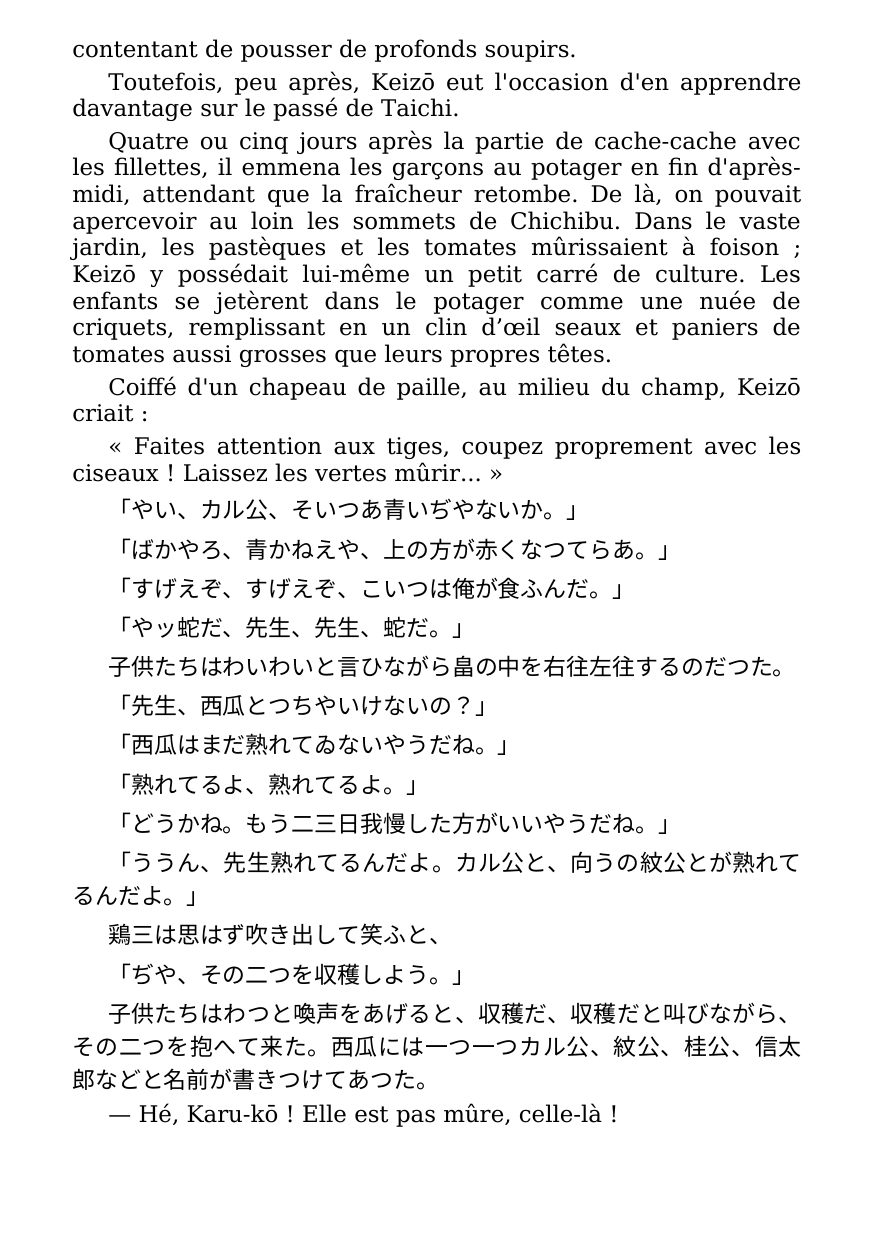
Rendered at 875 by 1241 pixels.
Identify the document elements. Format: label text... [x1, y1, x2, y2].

text 「すげえぞ、すげえぞ、こいつは俺が食ふんだ。」 [72, 571, 802, 604]
text 「ばかやろ、青かねえや、上の方が赤くなつてらあ。」 [72, 532, 802, 565]
text Quatre ou cinq jours après la partie de cache-cache avec les fillettes, il emmena les garçons au potager en fin d'après-midi, attendant que la fraîcheur retombe. De là, on pouvait apercevoir au loin les sommets de Chichibu. Dans le vaste jardin, les pastèques et les tomates mûrissaient à foison ; Keizō y possédait lui-même un petit carré de culture. Les enfants se jetèrent dans le potager comme une nuée de criquets, remplissant en un clin d’œil seaux et paniers de tomates aussi grosses que leurs propres têtes. [72, 128, 802, 368]
text 「やッ蛇だ、先生、先生、蛇だ。」 [72, 610, 802, 643]
text 「ぢや、その二つを収穫しよう。」 [72, 956, 802, 990]
text Toutefois, peu après, Keizō eut l'occasion d'en apprendre davantage sur le passé de Taichi. [72, 69, 802, 122]
text 「やい、カル公、そいつあ青いぢやないか。」 [72, 492, 802, 526]
text 「ううん、先生熟れてるんだよ。カル公と、向うの紋公とが熟れてるんだよ。」 [72, 845, 802, 911]
text 「西瓜はまだ熟れてゐないやうだね。」 [72, 727, 802, 761]
text « Faites attention aux tiges, coupez proprement avec les ciseaux ! Laissez les vertes mûrir... » [72, 433, 802, 486]
text 鶏三は思はず吹き出して笑ふと、 [72, 917, 802, 951]
text 「熟れてるよ、熟れてるよ。」 [72, 767, 802, 800]
text contentant de pousser de profonds soupirs. [72, 36, 802, 63]
text 「どうかね。もう二三日我慢した方がいいやうだね。」 [72, 806, 802, 839]
text Coiffé d'un chapeau de paille, au milieu du champ, Keizō criait : [72, 374, 802, 427]
text — Hé, Karu-kō ! Elle est pas mûre, celle-là ! [72, 1101, 802, 1128]
text 子供たちはわいわいと言ひながら畠の中を右往左往するのだつた。 [72, 649, 802, 682]
text 「先生、西瓜とつちやいけないの？」 [72, 688, 802, 721]
text 子供たちはわつと喚声をあげると、収穫だ、収穫だと叫びながら、その二つを抱へて来た。西瓜には一つ一つカル公、紋公、桂公、信太郎などと名前が書きつけてあつた。 [72, 996, 802, 1095]
